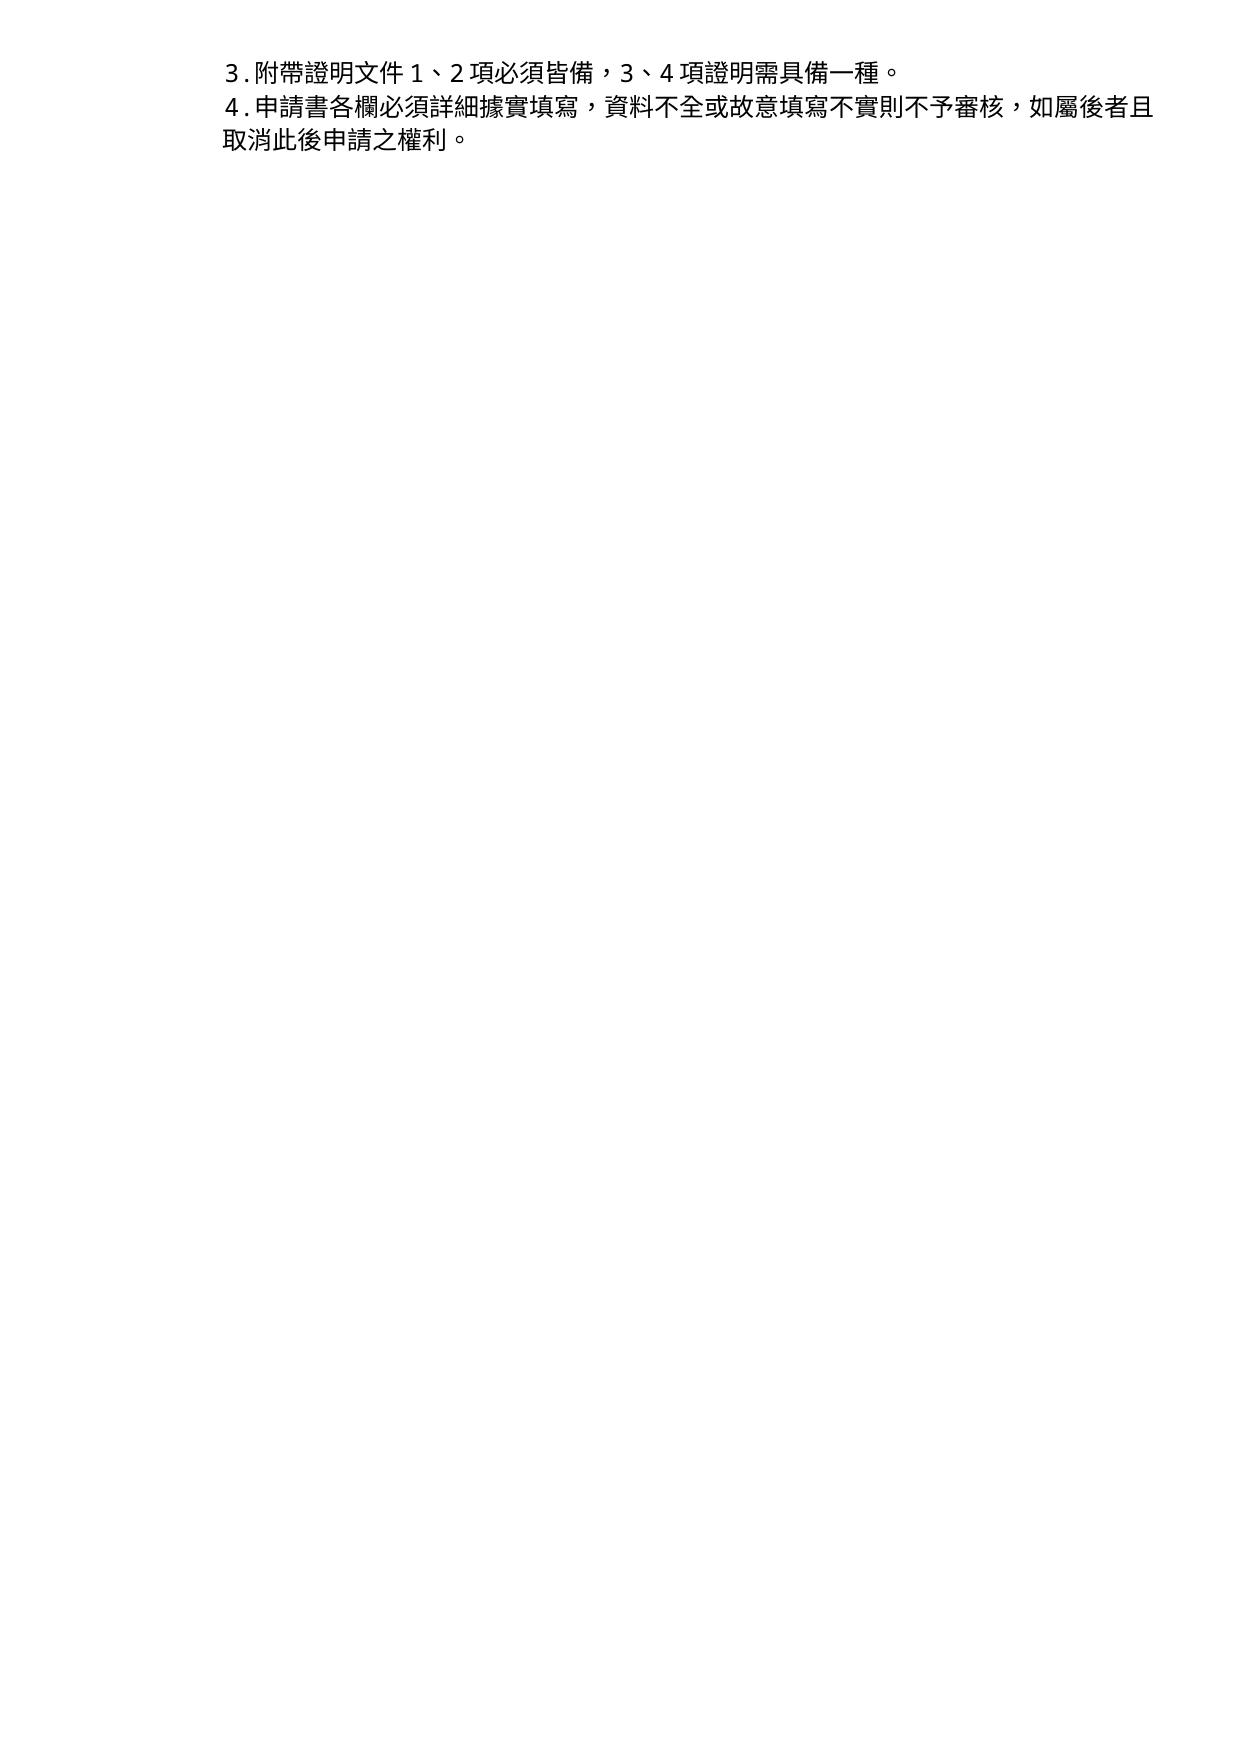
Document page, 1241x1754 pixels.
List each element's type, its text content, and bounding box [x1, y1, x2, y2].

text 3.附帶證明文件1、2項必須皆備，3、4項證明需具備一種。 [134, 56, 1169, 89]
text 4.申請書各欄必須詳細據實填寫，資料不全或故意填寫不實則不予審核，如屬後者且取消此後申請之權利。 [134, 89, 1169, 156]
